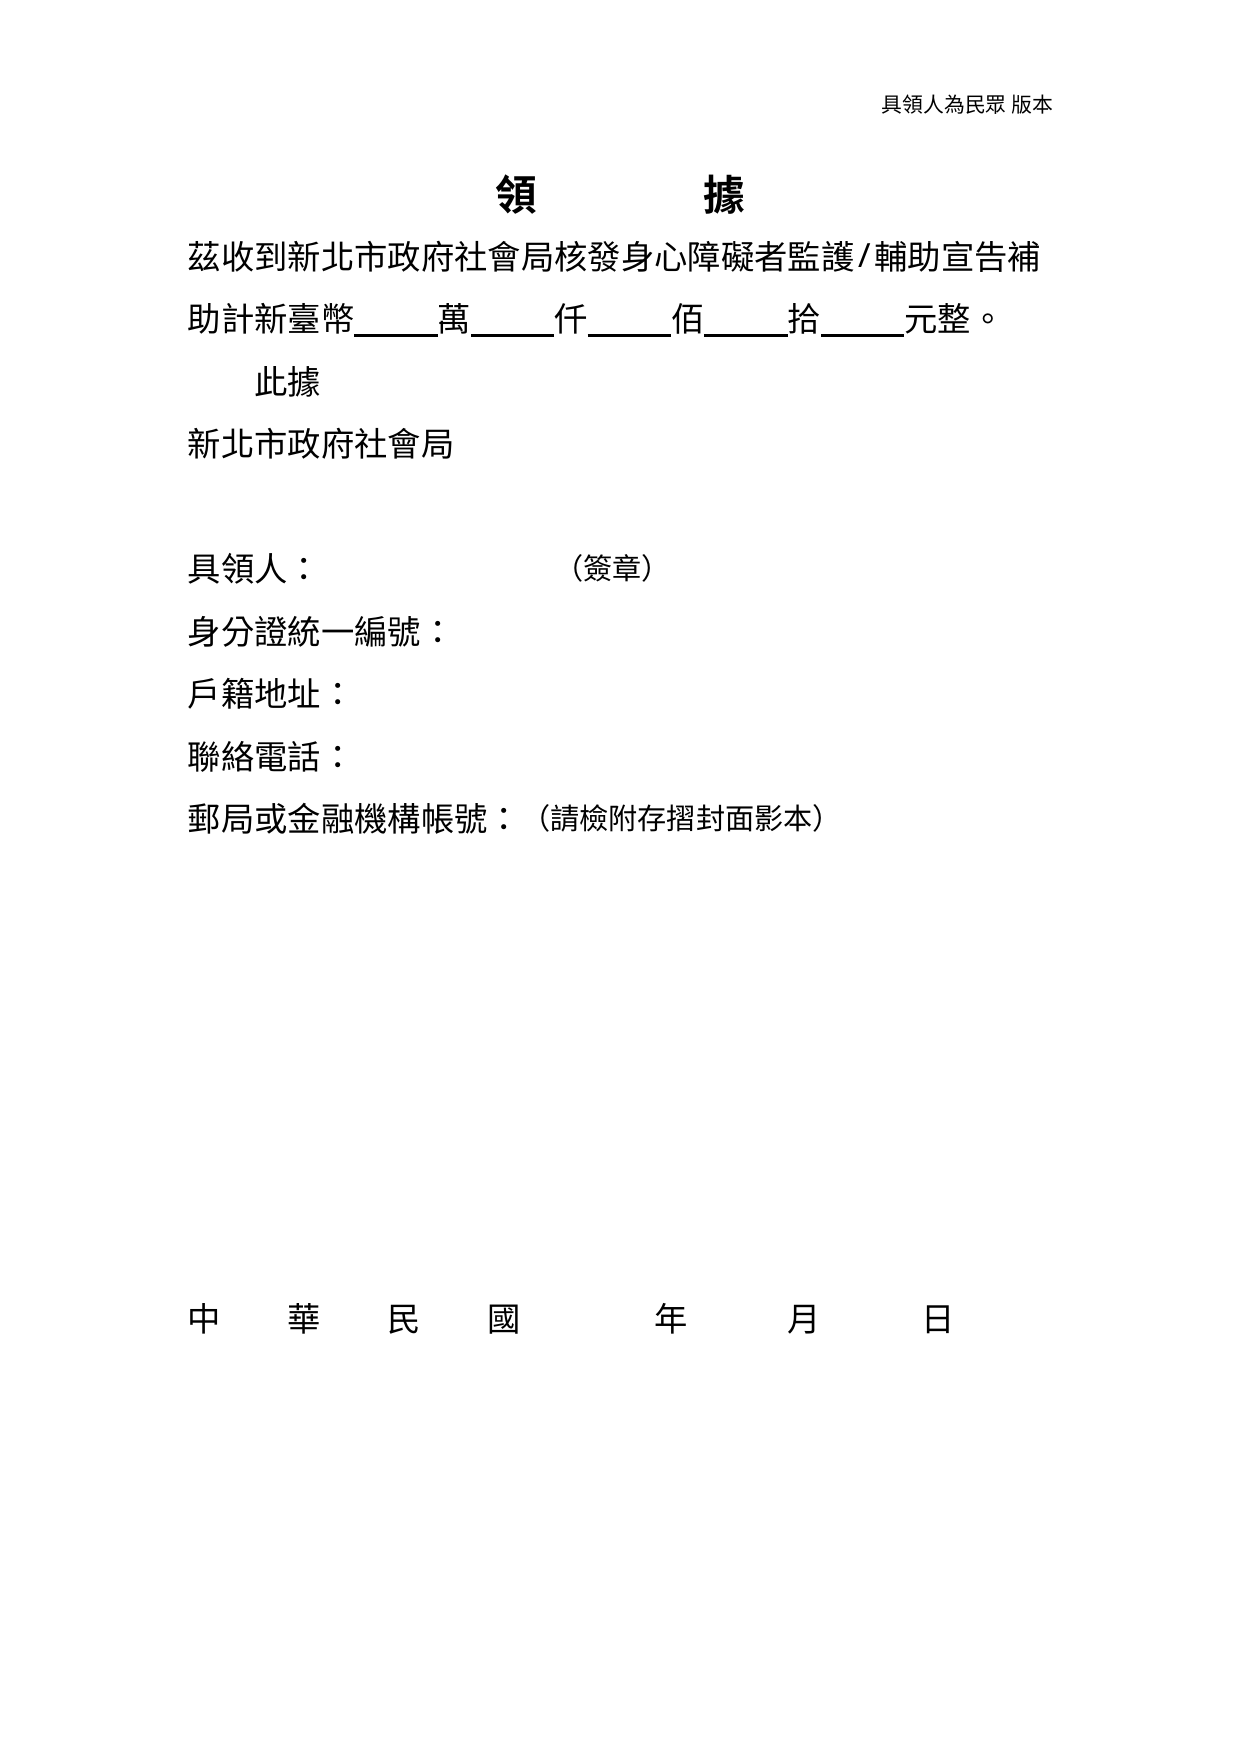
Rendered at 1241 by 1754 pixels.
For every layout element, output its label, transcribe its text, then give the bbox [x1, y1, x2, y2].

text 身分證統一編號： [187, 588, 1053, 650]
text 戶籍地址： [187, 650, 1053, 713]
text 茲收到新北市政府社會局核發身心障礙者監護/輔助宣告補助計新臺幣 萬 仟 佰 拾 元整。 [187, 213, 1053, 338]
text 聯絡電話： [187, 713, 1053, 775]
text 此據 [187, 338, 1053, 400]
text 具領人： （簽章） [187, 525, 1053, 588]
text 中 華 民 國 年 月 日 [187, 1275, 1053, 1338]
text 新北市政府社會局 [187, 400, 1053, 463]
text 郵局或金融機構帳號：（請檢附存摺封面影本） [187, 775, 1053, 838]
text 領 據 [187, 150, 1053, 213]
